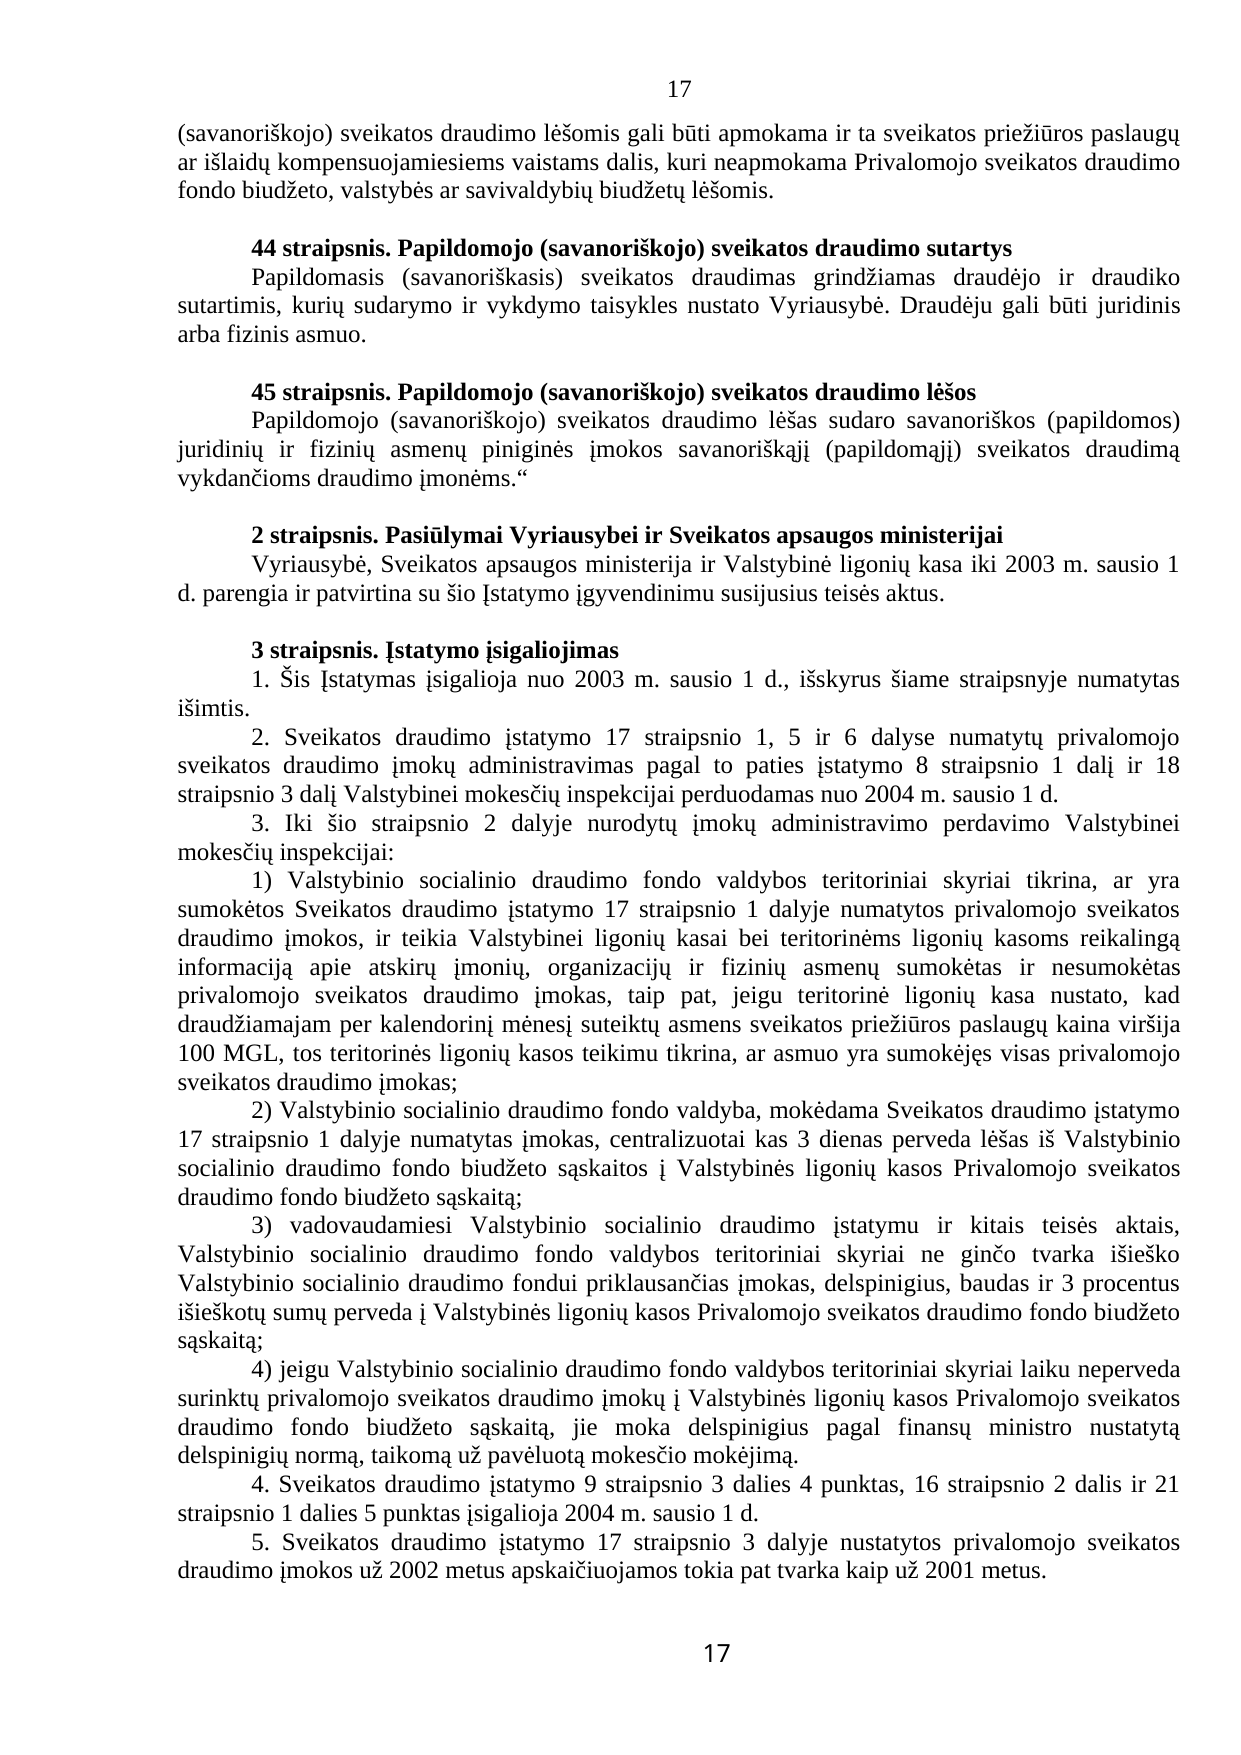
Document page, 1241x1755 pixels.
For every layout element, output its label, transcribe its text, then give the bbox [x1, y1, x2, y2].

text 4) jeigu Valstybinio socialinio draudimo fondo valdybos teritoriniai skyriai laiku neperveda surinktų privalomojo sveikatos draudimo įmokų į Valstybinės ligonių kasos Privalomojo sveikatos draudimo fondo biudžeto sąskaitą, jie moka delspinigius pagal finansų ministro nustatytą delspinigių normą, taikomą už pavėluotą mokesčio mokėjimą. [177, 1354, 1181, 1469]
text 3 straipsnis. Įstatymo įsigaliojimas [177, 636, 1181, 664]
text 2. Sveikatos draudimo įstatymo 17 straipsnio 1, 5 ir 6 dalyse numatytų privalomojo sveikatos draudimo įmokų administravimas pagal to paties įstatymo 8 straipsnio 1 dalį ir 18 straipsnio 3 dalį Valstybinei mokesčių inspekcijai perduodamas nuo 2004 m. sausio 1 d. [177, 722, 1181, 808]
text 45 straipsnis. Papildomojo (savanoriškojo) sveikatos draudimo lėšos [177, 377, 1181, 406]
text 3) vadovaudamiesi Valstybinio socialinio draudimo įstatymu ir kitais teisės aktais, Valstybinio socialinio draudimo fondo valdybos teritoriniai skyriai ne ginčo tvarka išieško Valstybinio socialinio draudimo fondui priklausančias įmokas, delspinigius, baudas ir 3 procentus išieškotų sumų perveda į Valstybinės ligonių kasos Privalomojo sveikatos draudimo fondo biudžeto sąskaitą; [177, 1211, 1181, 1354]
text Papildomojo (savanoriškojo) sveikatos draudimo lėšas sudaro savanoriškos (papildomos) juridinių ir fizinių asmenų piniginės įmokos savanoriškąjį (papildomąjį) sveikatos draudimą vykdančioms draudimo įmonėms.“ [177, 406, 1181, 492]
text 4. Sveikatos draudimo įstatymo 9 straipsnio 3 dalies 4 punktas, 16 straipsnio 2 dalis ir 21 straipsnio 1 dalies 5 punktas įsigalioja 2004 m. sausio 1 d. [177, 1469, 1181, 1527]
text 2 straipsnis. Pasiūlymai Vyriausybei ir Sveikatos apsaugos ministerijai [177, 521, 1181, 549]
text 1. Šis Įstatymas įsigalioja nuo 2003 m. sausio 1 d., išskyrus šiame straipsnyje numatytas išimtis. [177, 664, 1181, 722]
text 5. Sveikatos draudimo įstatymo 17 straipsnio 3 dalyje nustatytos privalomojo sveikatos draudimo įmokos už 2002 metus apskaičiuojamos tokia pat tvarka kaip už 2001 metus. [177, 1527, 1181, 1584]
text Vyriausybė, Sveikatos apsaugos ministerija ir Valstybinė ligonių kasa iki 2003 m. sausio 1 d. parengia ir patvirtina su šio Įstatymo įgyvendinimu susijusius teisės aktus. [177, 549, 1181, 607]
text 44 straipsnis. Papildomojo (savanoriškojo) sveikatos draudimo sutartys [177, 233, 1181, 262]
text Papildomasis (savanoriškasis) sveikatos draudimas grindžiamas draudėjo ir draudiko sutartimis, kurių sudarymo ir vykdymo taisykles nustato Vyriausybė. Draudėju gali būti juridinis arba fizinis asmuo. [177, 262, 1181, 348]
text 1) Valstybinio socialinio draudimo fondo valdybos teritoriniai skyriai tikrina, ar yra sumokėtos Sveikatos draudimo įstatymo 17 straipsnio 1 dalyje numatytos privalomojo sveikatos draudimo įmokos, ir teikia Valstybinei ligonių kasai bei teritorinėms ligonių kasoms reikalingą informaciją apie atskirų įmonių, organizacijų ir fizinių asmenų sumokėtas ir nesumokėtas privalomojo sveikatos draudimo įmokas, taip pat, jeigu teritorinė ligonių kasa nustato, kad draudžiamajam per kalendorinį mėnesį suteiktų asmens sveikatos priežiūros paslaugų kaina viršija 100 MGL, tos teritorinės ligonių kasos teikimu tikrina, ar asmuo yra sumokėjęs visas privalomojo sveikatos draudimo įmokas; [177, 866, 1181, 1096]
text 2) Valstybinio socialinio draudimo fondo valdyba, mokėdama Sveikatos draudimo įstatymo 17 straipsnio 1 dalyje numatytas įmokas, centralizuotai kas 3 dienas perveda lėšas iš Valstybinio socialinio draudimo fondo biudžeto sąskaitos į Valstybinės ligonių kasos Privalomojo sveikatos draudimo fondo biudžeto sąskaitą; [177, 1096, 1181, 1211]
text (savanoriškojo) sveikatos draudimo lėšomis gali būti apmokama ir ta sveikatos priežiūros paslaugų ar išlaidų kompensuojamiesiems vaistams dalis, kuri neapmokama Privalomojo sveikatos draudimo fondo biudžeto, valstybės ar savivaldybių biudžetų lėšomis. [177, 118, 1181, 204]
text 3. Iki šio straipsnio 2 dalyje nurodytų įmokų administravimo perdavimo Valstybinei mokesčių inspekcijai: [177, 808, 1181, 866]
